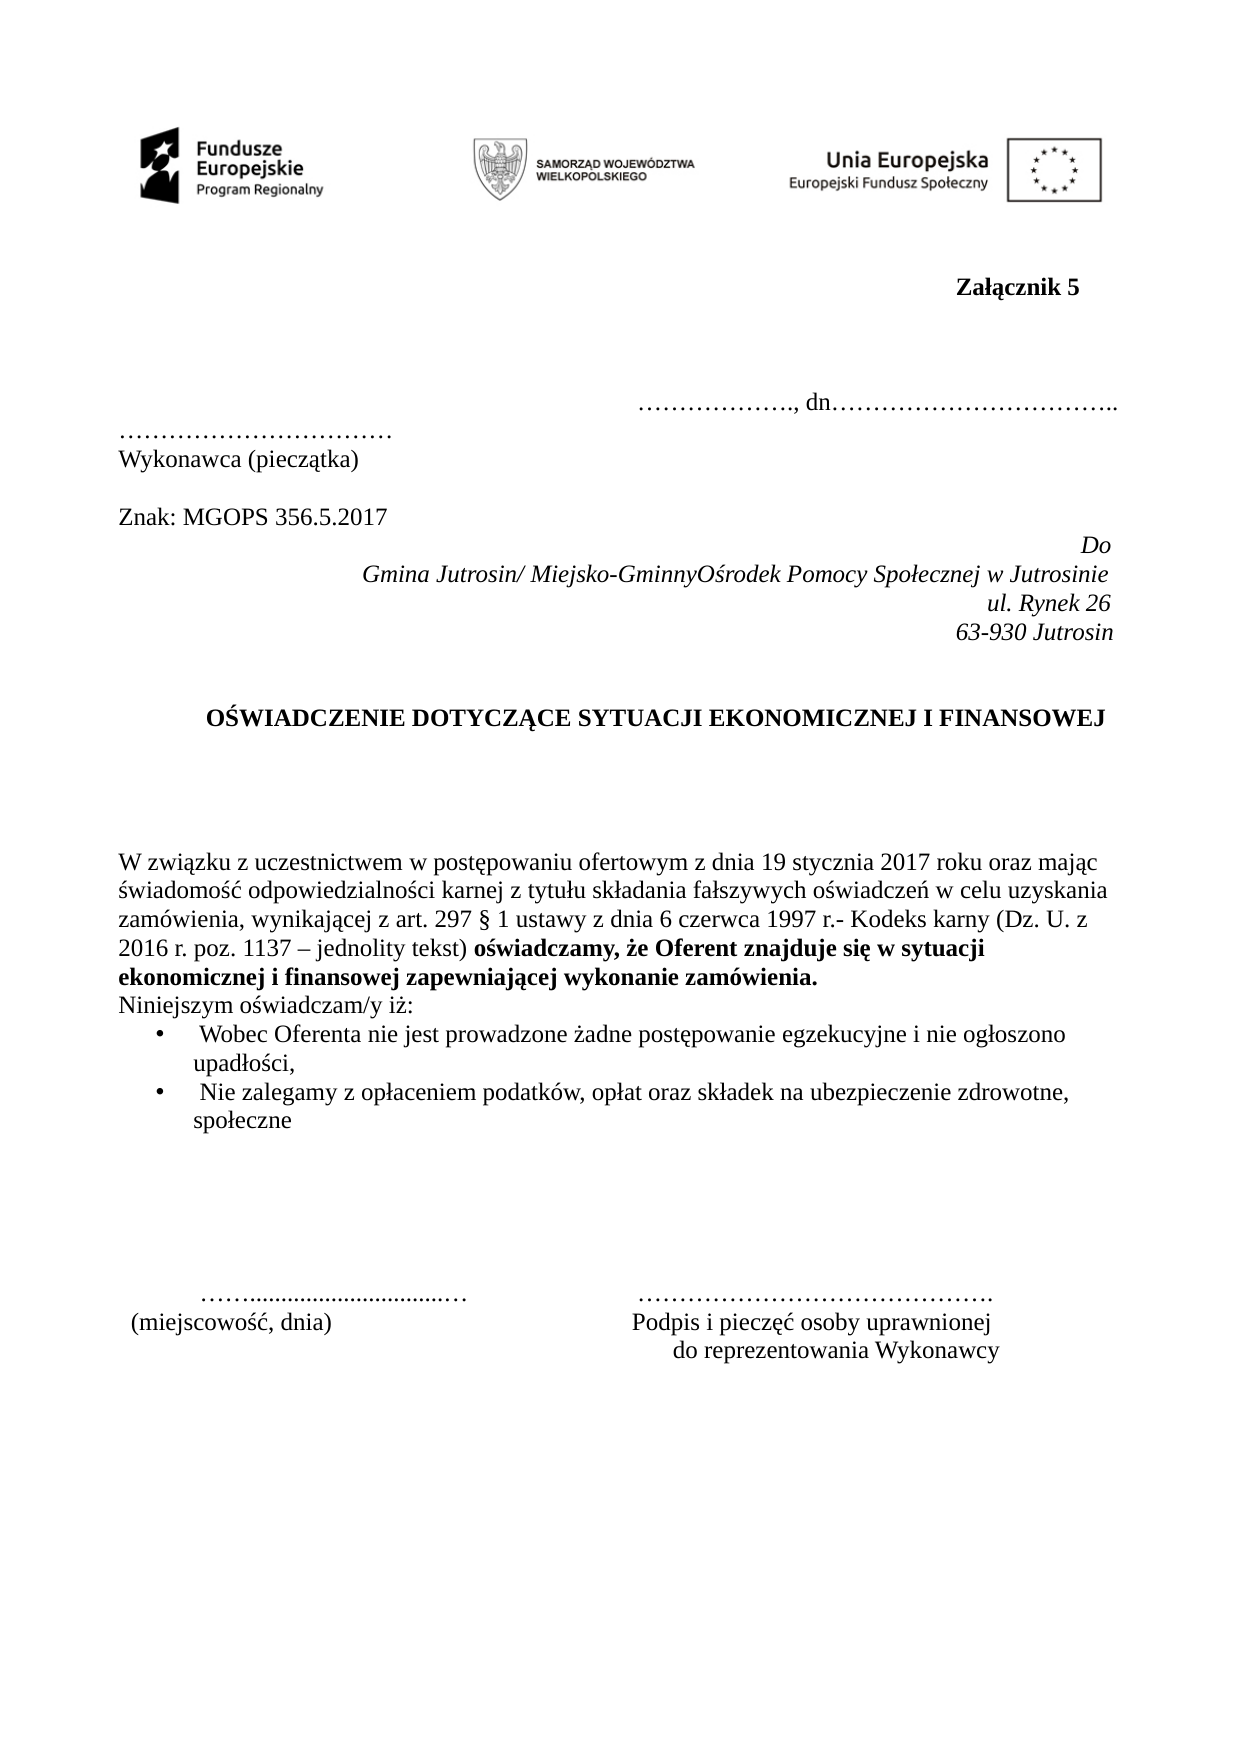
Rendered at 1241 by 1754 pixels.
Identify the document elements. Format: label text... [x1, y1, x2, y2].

text ……...............................… ……………………………………. [118, 1278, 1122, 1307]
list Nie zalegamy z opłaceniem podatków, opłat oraz składek na ubezpieczenie zdrowotne, społeczne [156, 1077, 1122, 1134]
picture [118, 118, 1123, 214]
text OŚWIADCZENIE DOTYCZĄCE SYTUACJI EKONOMICZNEJ I FINANSOWEJ [118, 703, 1122, 732]
list Wobec Oferenta nie jest prowadzone żadne postępowanie egzekucyjne i nie ogłoszono upadłości, [156, 1019, 1122, 1077]
text 63-930 Jutrosin [118, 617, 1122, 645]
text ul. Rynek 26 [118, 588, 1122, 617]
text Wykonawca (pieczątka) [118, 444, 1122, 473]
text Do [118, 530, 1122, 559]
text do reprezentowania Wykonawcy [118, 1335, 1122, 1364]
text Gmina Jutrosin/ Miejsko-GminnyOśrodek Pomocy Społecznej w Jutrosinie [118, 559, 1122, 588]
text (miejscowość, dnia) Podpis i pieczęć osoby uprawnionej [118, 1307, 1122, 1335]
text …………………………… [118, 415, 1122, 444]
text Niniejszym oświadczam/y iż: [118, 990, 1122, 1019]
text Załącznik 5 [118, 272, 1122, 300]
text Znak: MGOPS 356.5.2017 [118, 502, 1122, 530]
text W związku z uczestnictwem w postępowaniu ofertowym z dnia 19 stycznia 2017 roku oraz mając świadomość odpowiedzialności karnej z tytułu składania fałszywych oświadczeń w celu uzyskania zamówienia, wynikającej z art. 297 § 1 ustawy z dnia 6 czerwca 1997 r.- Kodeks karny (Dz. U. z 2016 r. poz. 1137 – jednolity tekst) oświadczamy, że Oferent znajduje się w sytuacji ekonomicznej i finansowej zapewniającej wykonanie zamówienia. [118, 847, 1122, 990]
text ………………., dn…………………………….. [118, 387, 1122, 415]
